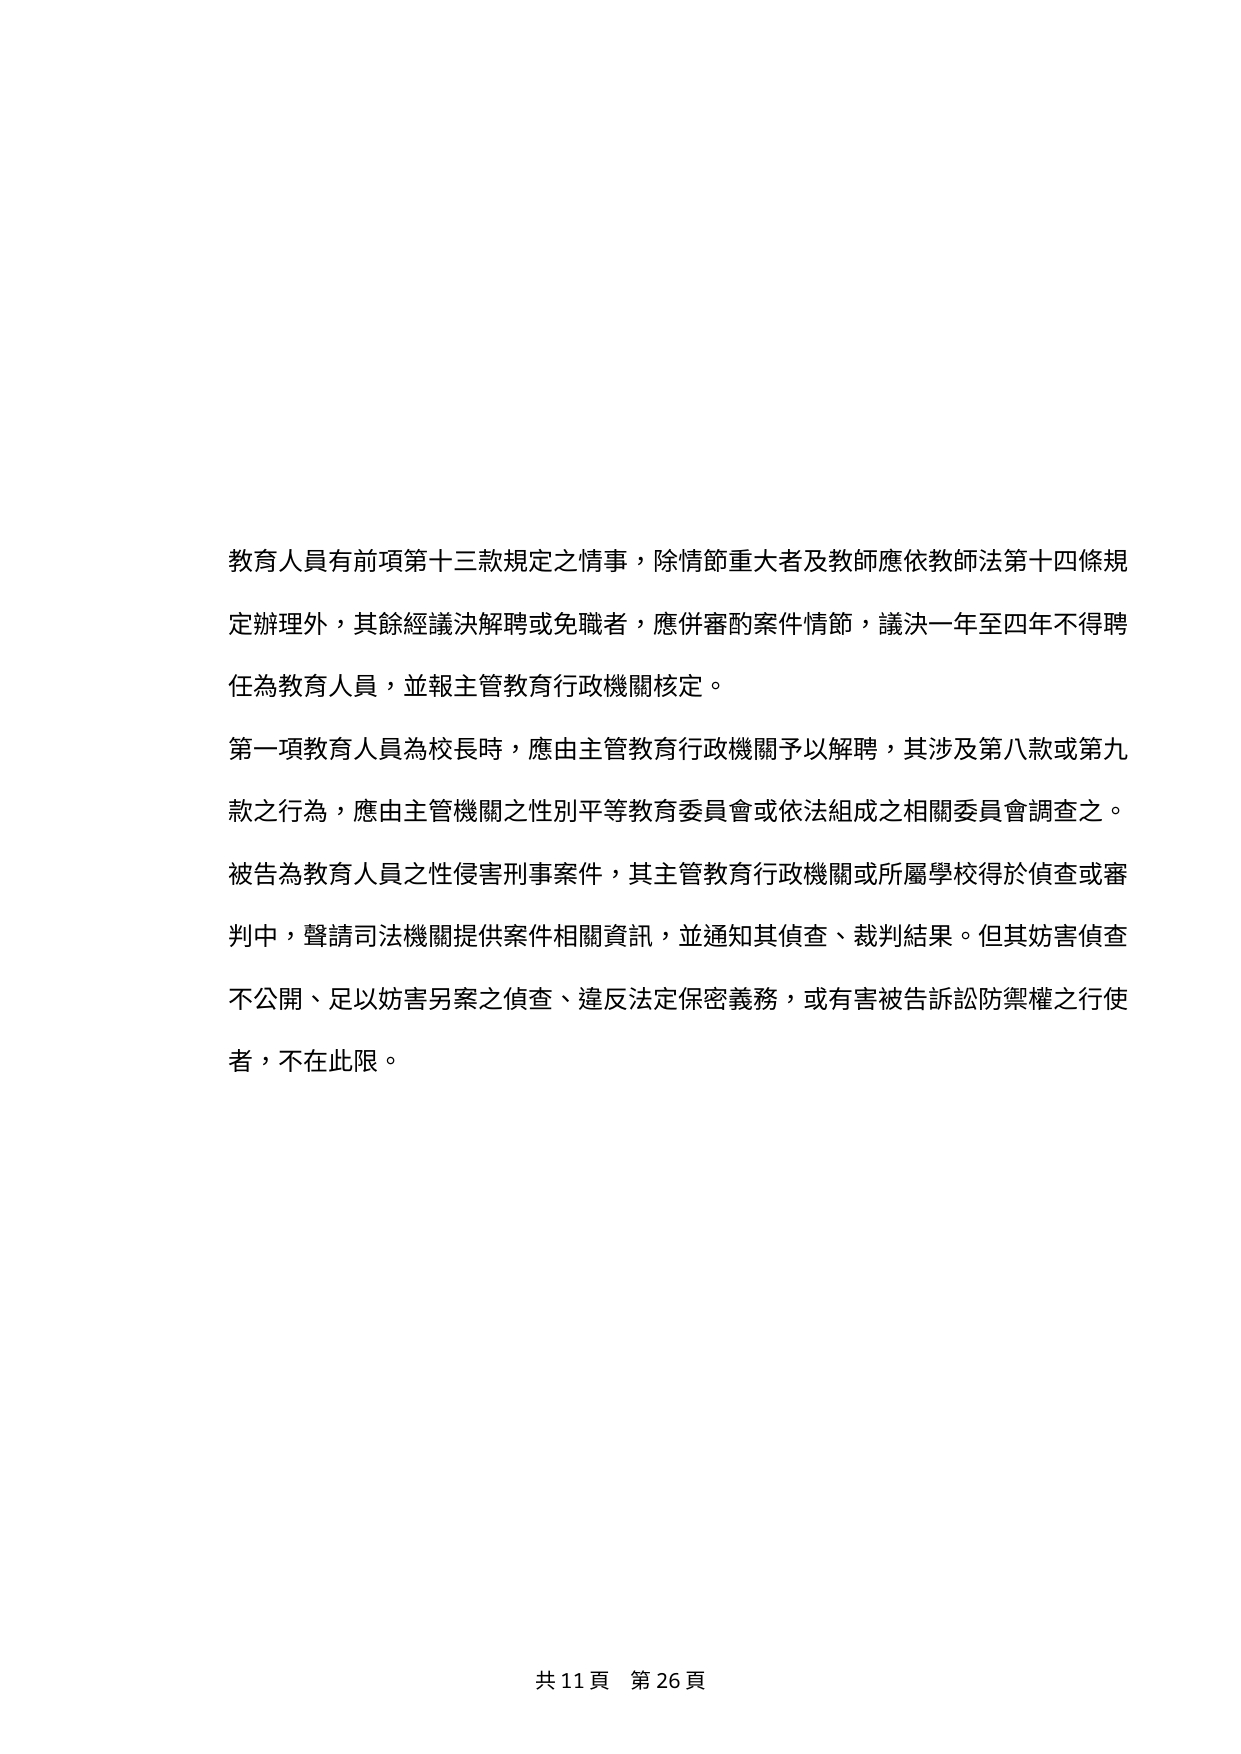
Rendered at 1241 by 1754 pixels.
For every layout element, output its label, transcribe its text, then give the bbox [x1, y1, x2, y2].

text 第一項教育人員為校長時，應由主管教育行政機關予以解聘，其涉及第八款或第九款之行為，應由主管機關之性別平等教育委員會或依法組成之相關委員會調查之。 [229, 706, 1152, 831]
text 被告為教育人員之性侵害刑事案件，其主管教育行政機關或所屬學校得於偵查或審判中，聲請司法機關提供案件相關資訊，並通知其偵查、裁判結果。但其妨害偵查不公開、足以妨害另案之偵查、違反法定保密義務，或有害被告訴訟防禦權之行使者，不在此限。 [229, 831, 1152, 1081]
text 教育人員有前項第十三款規定之情事，除情節重大者及教師應依教師法第十四條規定辦理外，其餘經議決解聘或免職者，應併審酌案件情節，議決一年至四年不得聘任為教育人員，並報主管教育行政機關核定。 [229, 518, 1152, 706]
